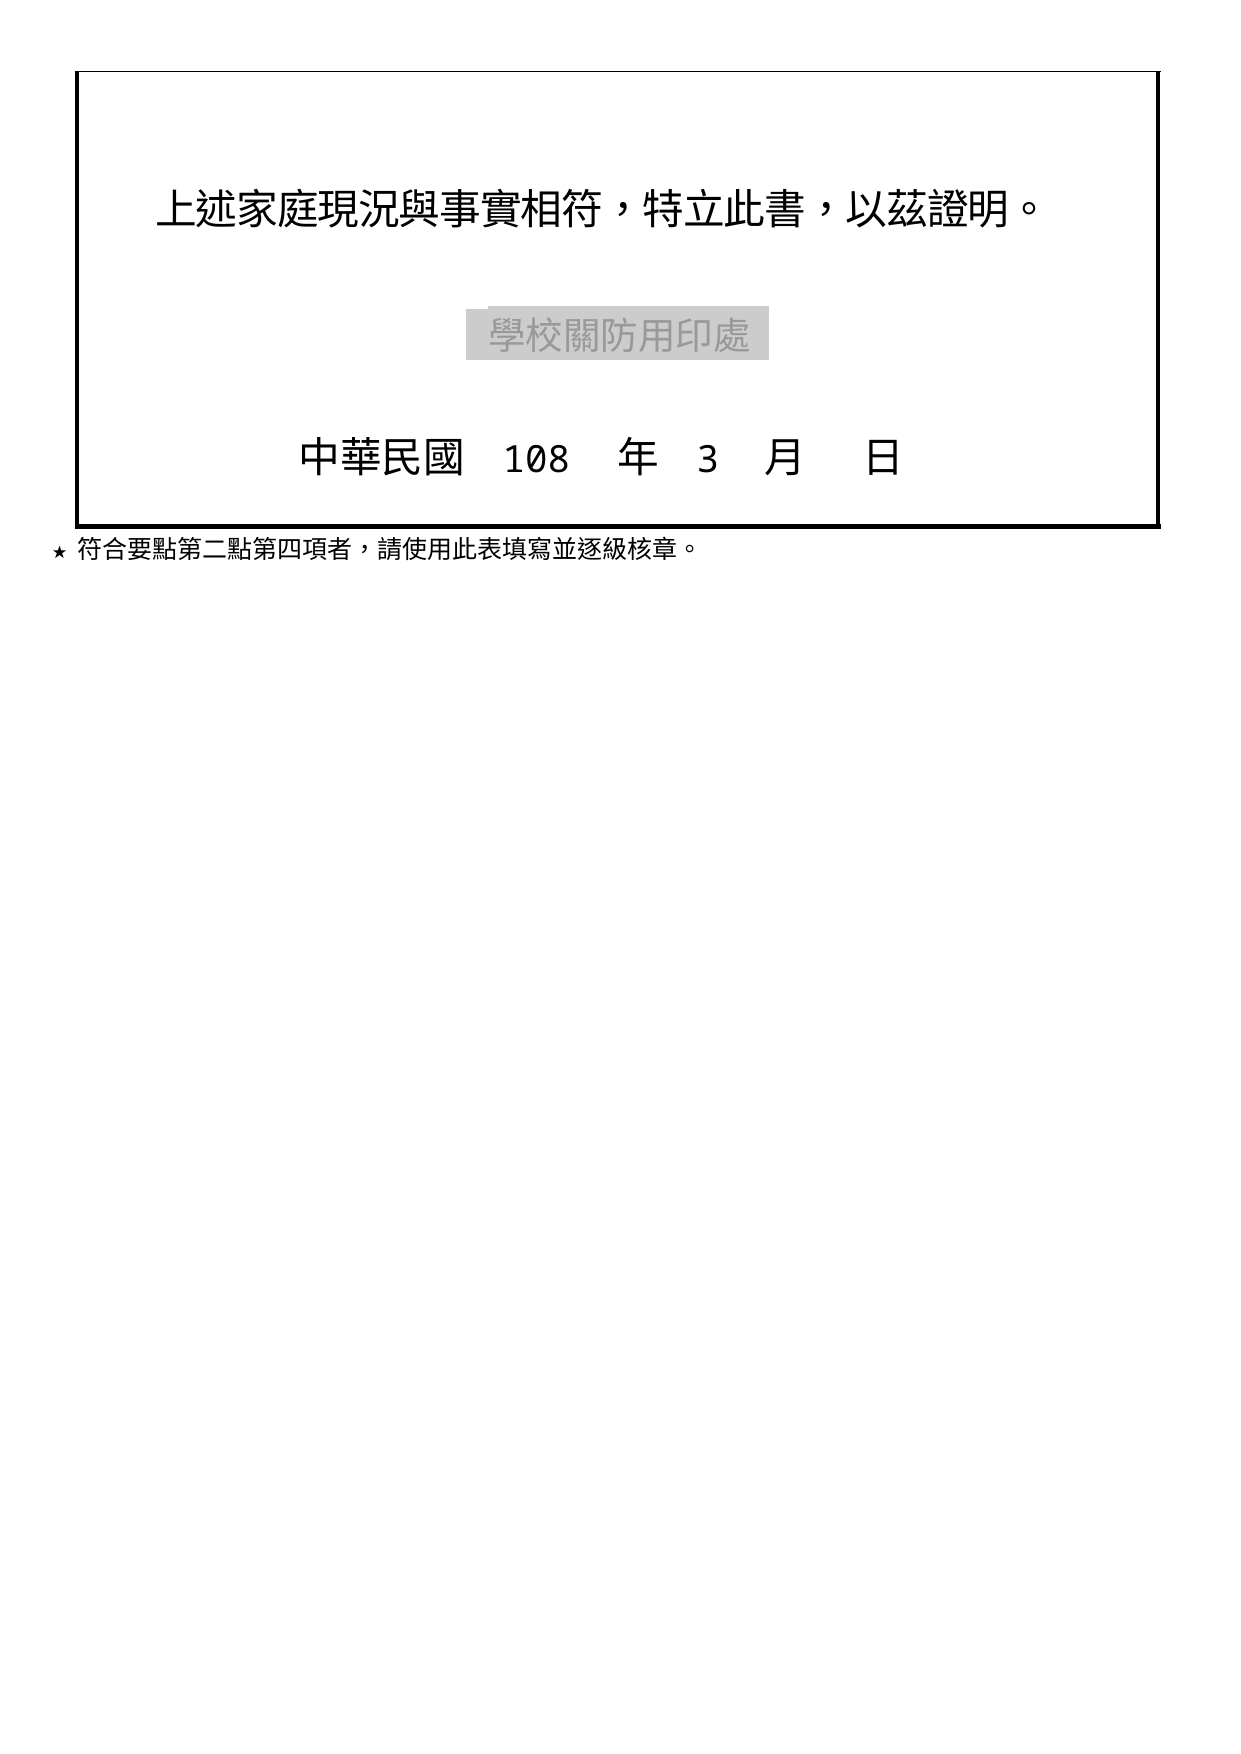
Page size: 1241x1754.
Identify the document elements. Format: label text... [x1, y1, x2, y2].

text ★符合要點第二點第四項者，請使用此表填寫並逐級核章。 [21, 529, 1063, 565]
table_cell 上述家庭現況與事實相符，特立此書，以茲證明。 學校關防用印處 中華民國 108 年 3 月 日 [79, 72, 1156, 524]
